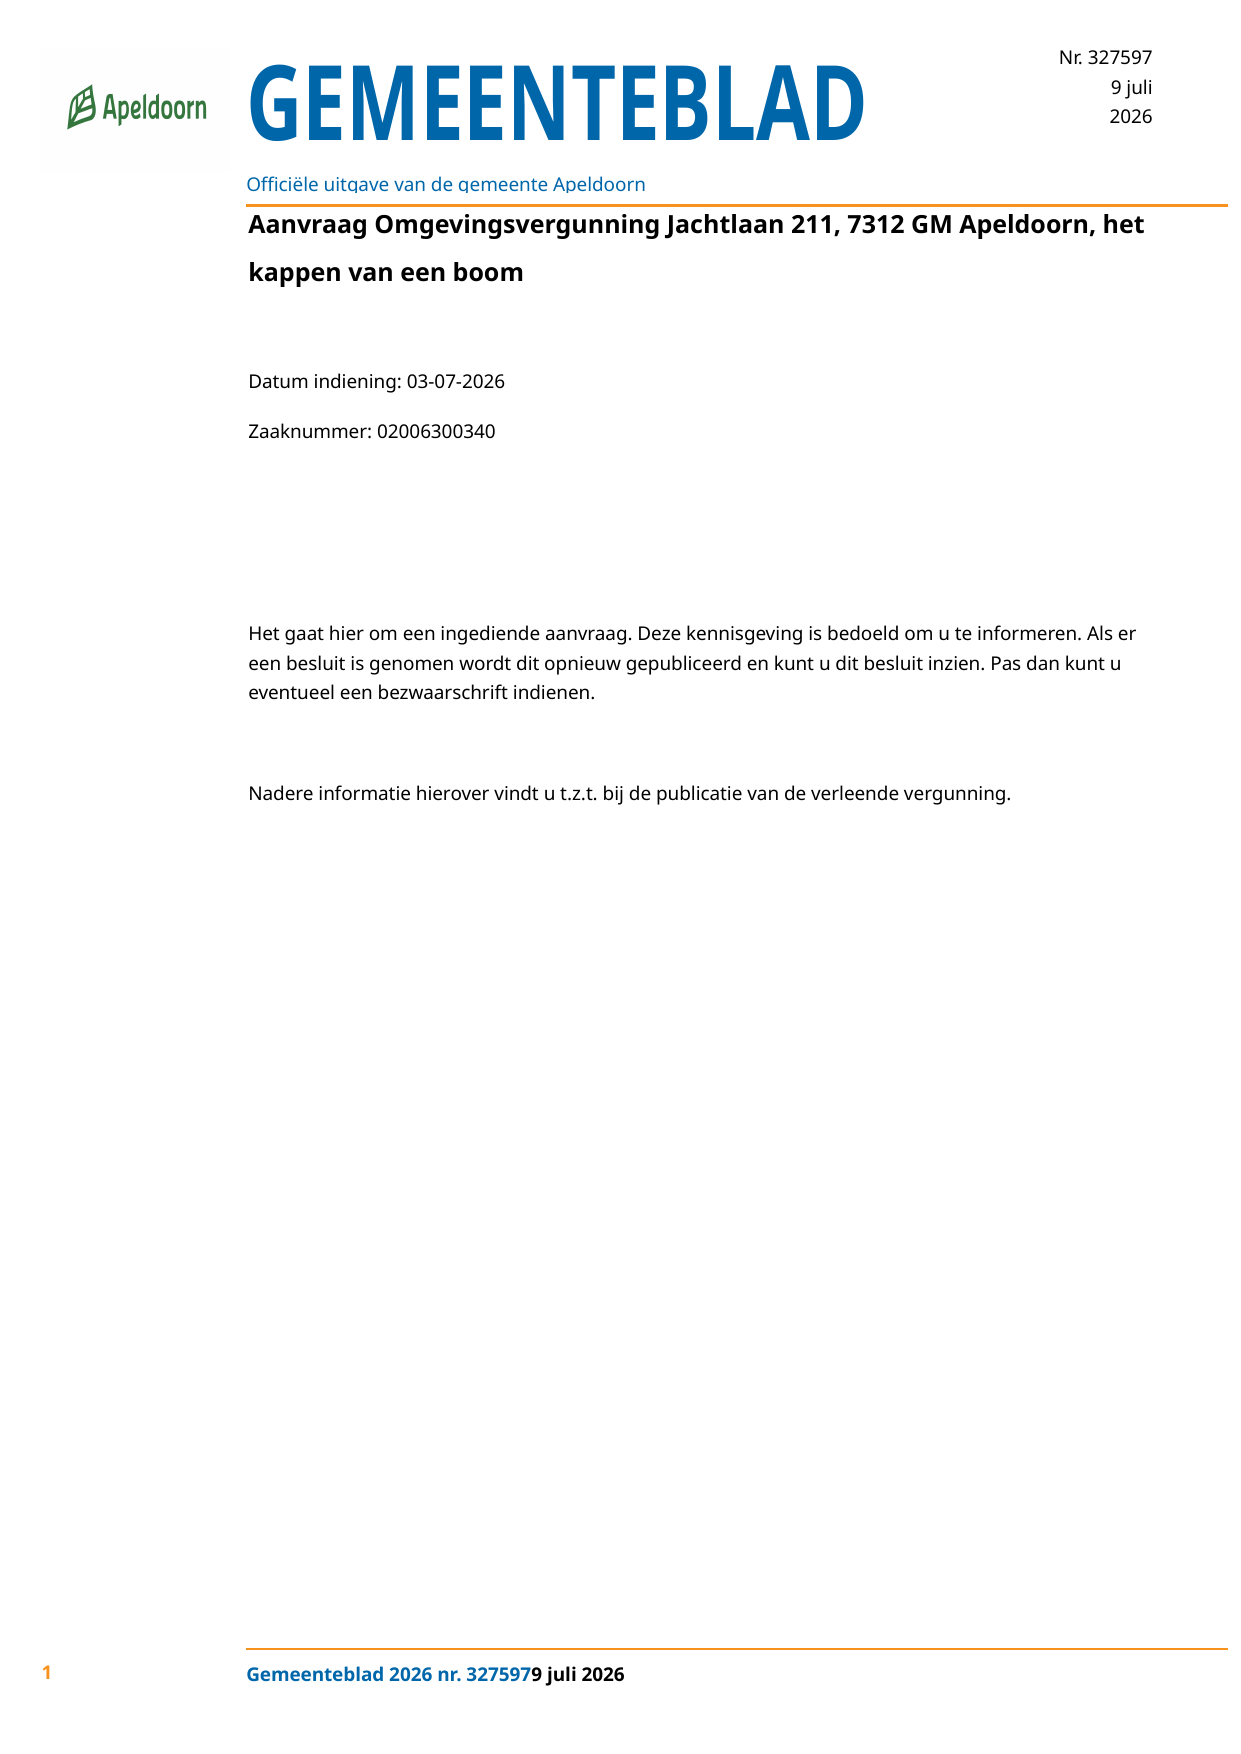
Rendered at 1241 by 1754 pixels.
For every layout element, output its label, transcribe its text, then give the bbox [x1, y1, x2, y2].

text Datum indiening: 03-07-2026 [248, 368, 1152, 394]
text Nadere informatie hierover vindt u t.z.t. bij de publicatie van de verleende vergunning. [248, 780, 1152, 806]
text Zaaknummer: 02006300340 [248, 419, 1152, 444]
text Aanvraag Omgevingsvergunning Jachtlaan 211, 7312 GM Apeldoorn, het kappen van een boom [248, 207, 1152, 288]
text Het gaat hier om een ingediende aanvraag. Deze kennisgeving is bedoeld om u te informeren. Als er een besluit is genomen wordt dit opnieuw gepubliceerd en kunt u dit besluit inzien. Pas dan kunt u eventueel een bezwaarschrift indienen. [248, 620, 1152, 705]
picture [41, 47, 231, 172]
